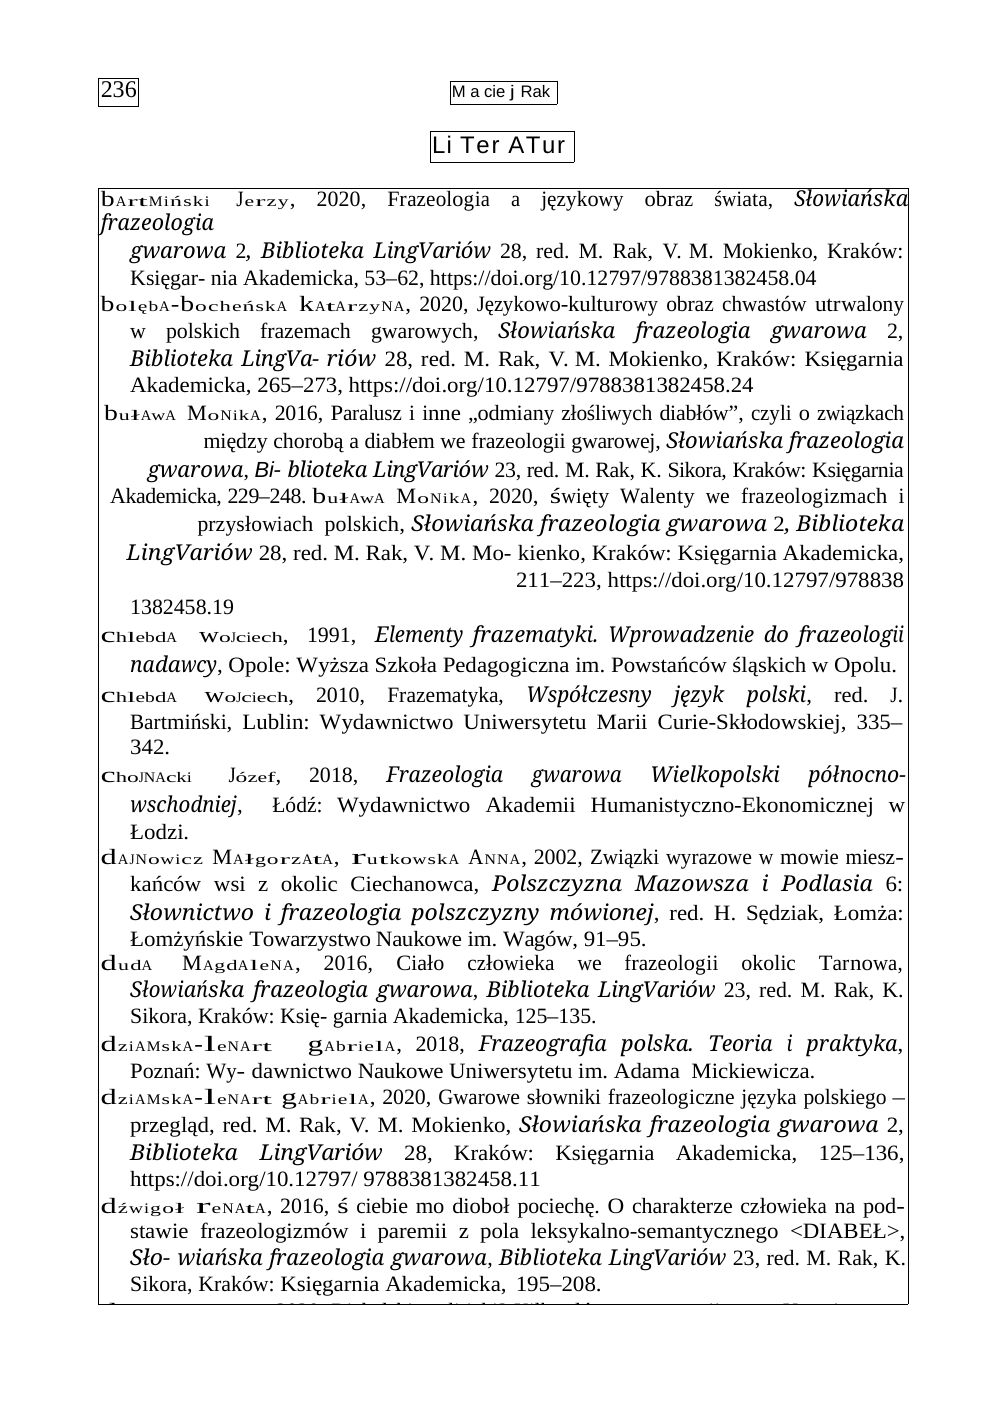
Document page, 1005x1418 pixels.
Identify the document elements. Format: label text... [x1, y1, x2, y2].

text M a cie j Rak [452, 82, 557, 101]
text dAJNowicz MAłgorzAtA, rutkowskA ANNA, 2002, Związki wyrazowe w mowie miesz- kańców wsi z okolic Ciechanowca, Polszczyzna Mazowsza i Podlasia 6: Słownictwo i frazeologia polszczyzny mówionej, red. H. Sędziak, Łomża: Łomżyńskie Towarzystwo Naukowe im. Wagów, 91–95. [100, 845, 904, 951]
text choJNAcki Józef, 2018, Frazeologia gwarowa Wielkopolski północno-wschodniej, Łódź: Wydawnictwo Akademii Humanistyczno-Ekonomicznej w Łodzi. [100, 759, 906, 844]
text dźwigoł reNAtA, 2016, ś ciebie mo dioboł pociechę. O charakterze człowieka na pod- stawie frazeologizmów i paremii z pola leksykalno-semantycznego <DIABEŁ>, Sło- wiańska frazeologia gwarowa, Biblioteka LingVariów 23, red. M. Rak, K. Sikora, Kraków: Księgarnia Akademicka, 195–208. [100, 1194, 906, 1296]
text chlebdA woJciech, 1991, Elementy frazematyki. Wprowadzenie do frazeologii nadawcy, Opole: Wyższa Szkoła Pedagogiczna im. Powstańców śląskich w Opolu. [100, 619, 904, 679]
text 1382458.19 [130, 594, 908, 619]
text bArtMiński Jerzy, 2020, Frazeologia a językowy obraz świata, Słowiańska frazeologia [101, 189, 908, 235]
text chlebdA woJciech, 2010, Frazematyka, Współczesny język polski, red. J. Bartmiński, Lublin: Wydawnictwo Uniwersytetu Marii Curie-Skłodowskiej, 335–342. [100, 679, 904, 759]
text 236 [101, 79, 138, 103]
text bolębA-bocheńskA kAtArzyNA, 2020, Językowo-kulturowy obraz chwastów utrwalony w polskich frazemach gwarowych, Słowiańska frazeologia gwarowa 2, Biblioteka LingVa- riów 28, red. M. Rak, V. M. Mokienko, Kraków: Księgarnia Akademicka, 265–273, https://doi.org/10.12797/9788381382458.24 [100, 292, 904, 397]
text bułAwA MoNikA, 2016, Paralusz i inne „odmiany złośliwych diabłów”, czyli o związkach między chorobą a diabłem we frazeologii gwarowej, Słowiańska frazeologia gwarowa, Bi- blioteka LingVariów 23, red. M. Rak, K. Sikora, Kraków: Księgarnia Akademicka, 229–248. bułAwA MoNikA, 2020, święty Walenty we frazeologizmach i przysłowiach polskich, Słowiańska frazeologia gwarowa 2, Biblioteka LingVariów 28, red. M. Rak, V. M. Mo- kienko, Kraków: Księgarnia Akademicka, 211–223, https://doi.org/10.12797/978838 [99, 400, 904, 592]
text dudA MAgdAleNA, 2016, Ciało człowieka we frazeologii okolic Tarnowa, Słowiańska frazeologia gwarowa, Biblioteka LingVariów 23, red. M. Rak, K. Sikora, Kraków: Księ- garnia Akademicka, 125–135. [100, 951, 904, 1028]
text Li Ter ATur A [432, 132, 574, 162]
text gwarowa 2, Biblioteka LingVariów 28, red. M. Rak, V. M. Mokienko, Kraków: Księgar- nia Akademicka, 53–62, https://doi.org/10.12797/9788381382458.04 [130, 235, 904, 290]
text dziAMskA-leNArt gAbrielA, 2018, Frazeografia polska. Teoria i praktyka, Poznań: Wy- dawnictwo Naukowe Uniwersytetu im. Adama Mickiewicza. [100, 1028, 904, 1083]
text dziAMskA-leNArt gAbrielA, 2020, Gwarowe słowniki frazeologiczne języka polskiego – przegląd, red. M. Rak, V. M. Mokienko, Słowiańska frazeologia gwarowa 2, Biblioteka LingVariów 28, Kraków: Księgarnia Akademicka, 125–136, https://doi.org/10.12797/ 9788381382458.11 [100, 1086, 904, 1191]
